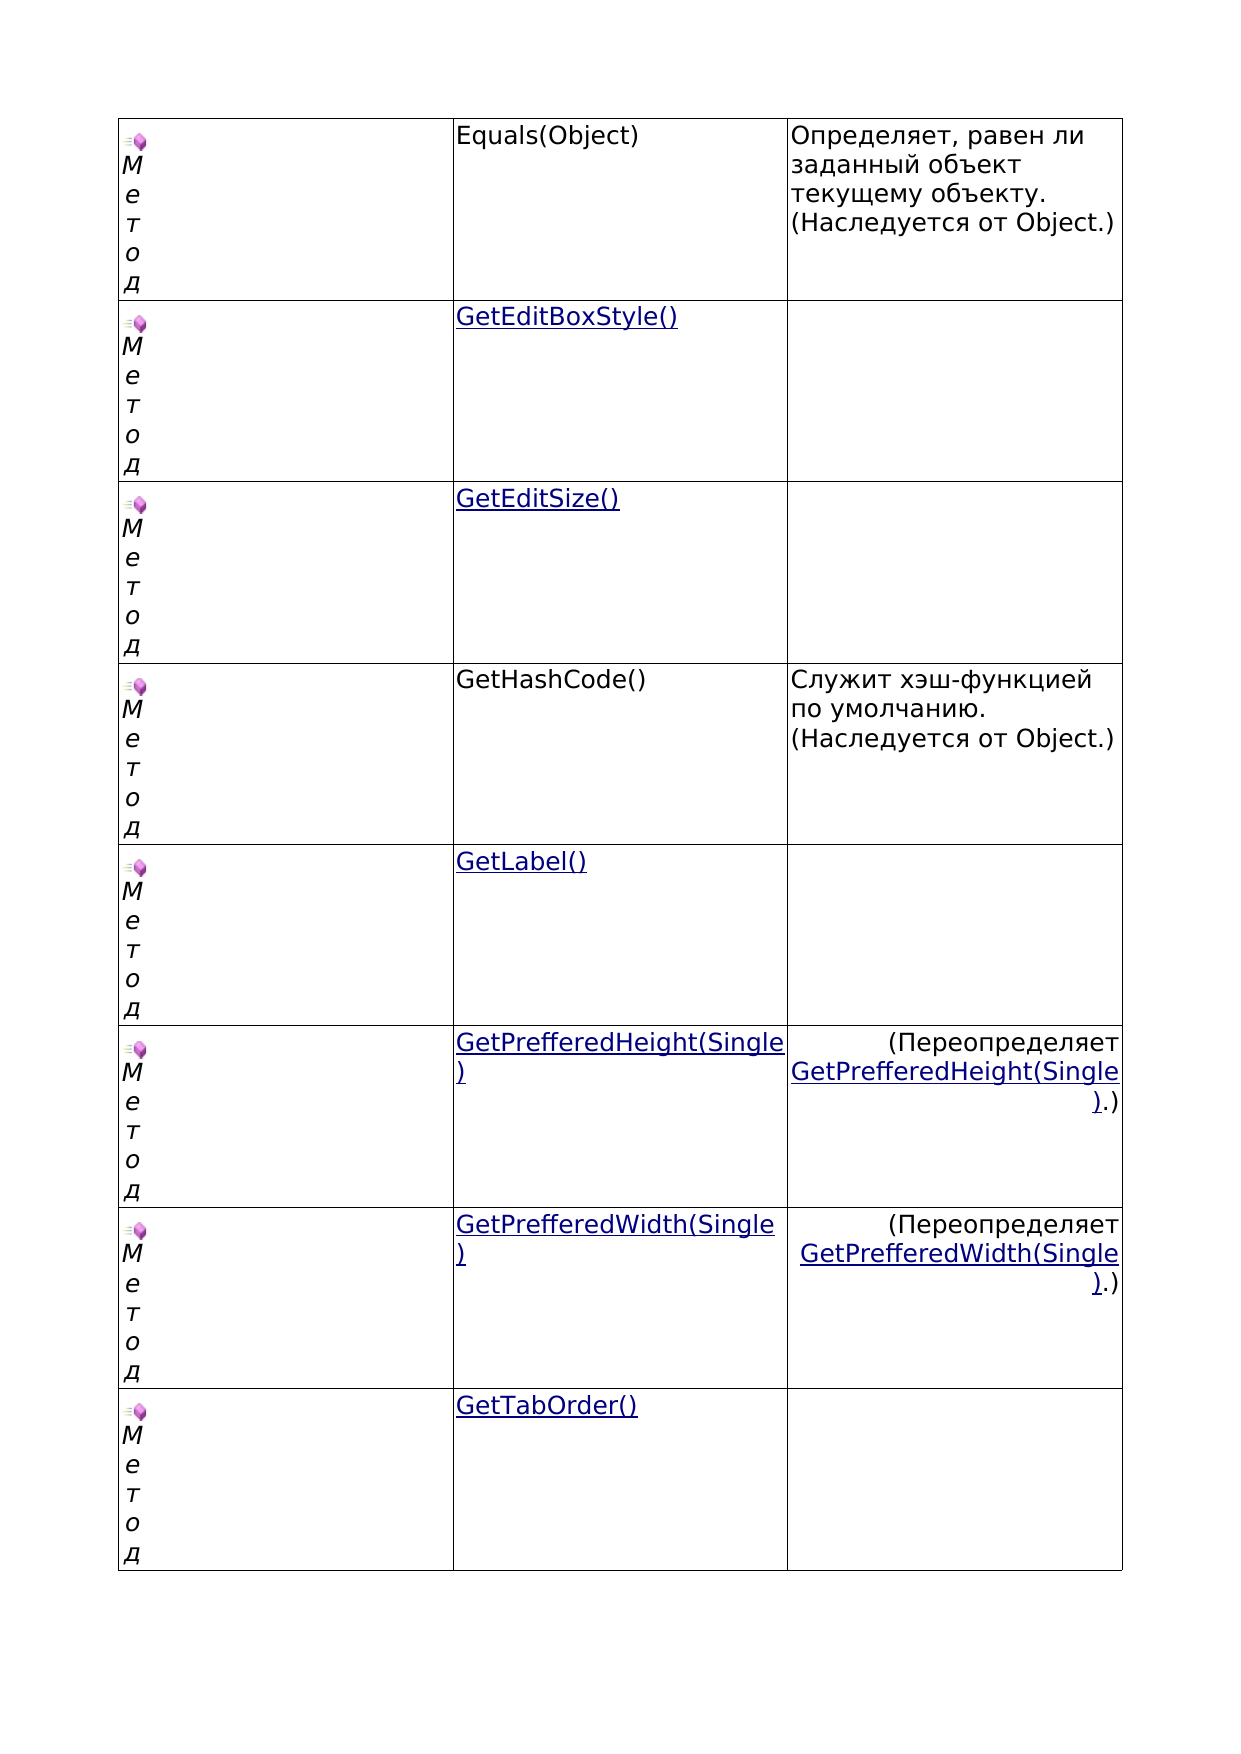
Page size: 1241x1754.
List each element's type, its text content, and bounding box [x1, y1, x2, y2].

table_cell [788, 845, 1122, 1025]
table_cell GetLabel() [454, 845, 787, 1025]
picture [121, 133, 147, 151]
table_cell [119, 1389, 453, 1570]
table_cell GetHashCode() [454, 664, 787, 844]
picture [121, 496, 147, 514]
table_cell GetPrefferedHeight(Single) [454, 1026, 787, 1207]
table_cell [788, 301, 1122, 481]
table_cell [788, 482, 1122, 662]
table_cell (Переопределяет GetPrefferedHeight(Single).) [788, 1026, 1122, 1207]
table_cell GetPrefferedWidth(Single) [454, 1208, 787, 1388]
table_cell [119, 301, 453, 481]
table_cell Служит хэш-функцией по умолчанию. (Наследуется от Object.) [788, 664, 1122, 844]
table_cell GetEditBoxStyle() [454, 301, 787, 481]
table_cell [119, 664, 453, 844]
table_cell [788, 1389, 1122, 1570]
table_cell Equals(Object) [454, 119, 787, 299]
table_cell [119, 845, 453, 1025]
picture [121, 678, 147, 696]
picture [121, 315, 147, 333]
picture [121, 1041, 147, 1059]
picture [121, 859, 147, 877]
picture [121, 1403, 147, 1421]
picture [121, 1222, 147, 1240]
table_cell [119, 482, 453, 662]
table_cell (Переопределяет GetPrefferedWidth(Single).) [788, 1208, 1122, 1388]
table_cell Определяет, равен ли заданный объект текущему объекту. (Наследуется от Object.) [788, 119, 1122, 299]
table_cell GetEditSize() [454, 482, 787, 662]
table_cell [119, 1208, 453, 1388]
table_cell GetTabOrder() [454, 1389, 787, 1570]
table_cell [119, 119, 453, 299]
table_cell [119, 1026, 453, 1207]
